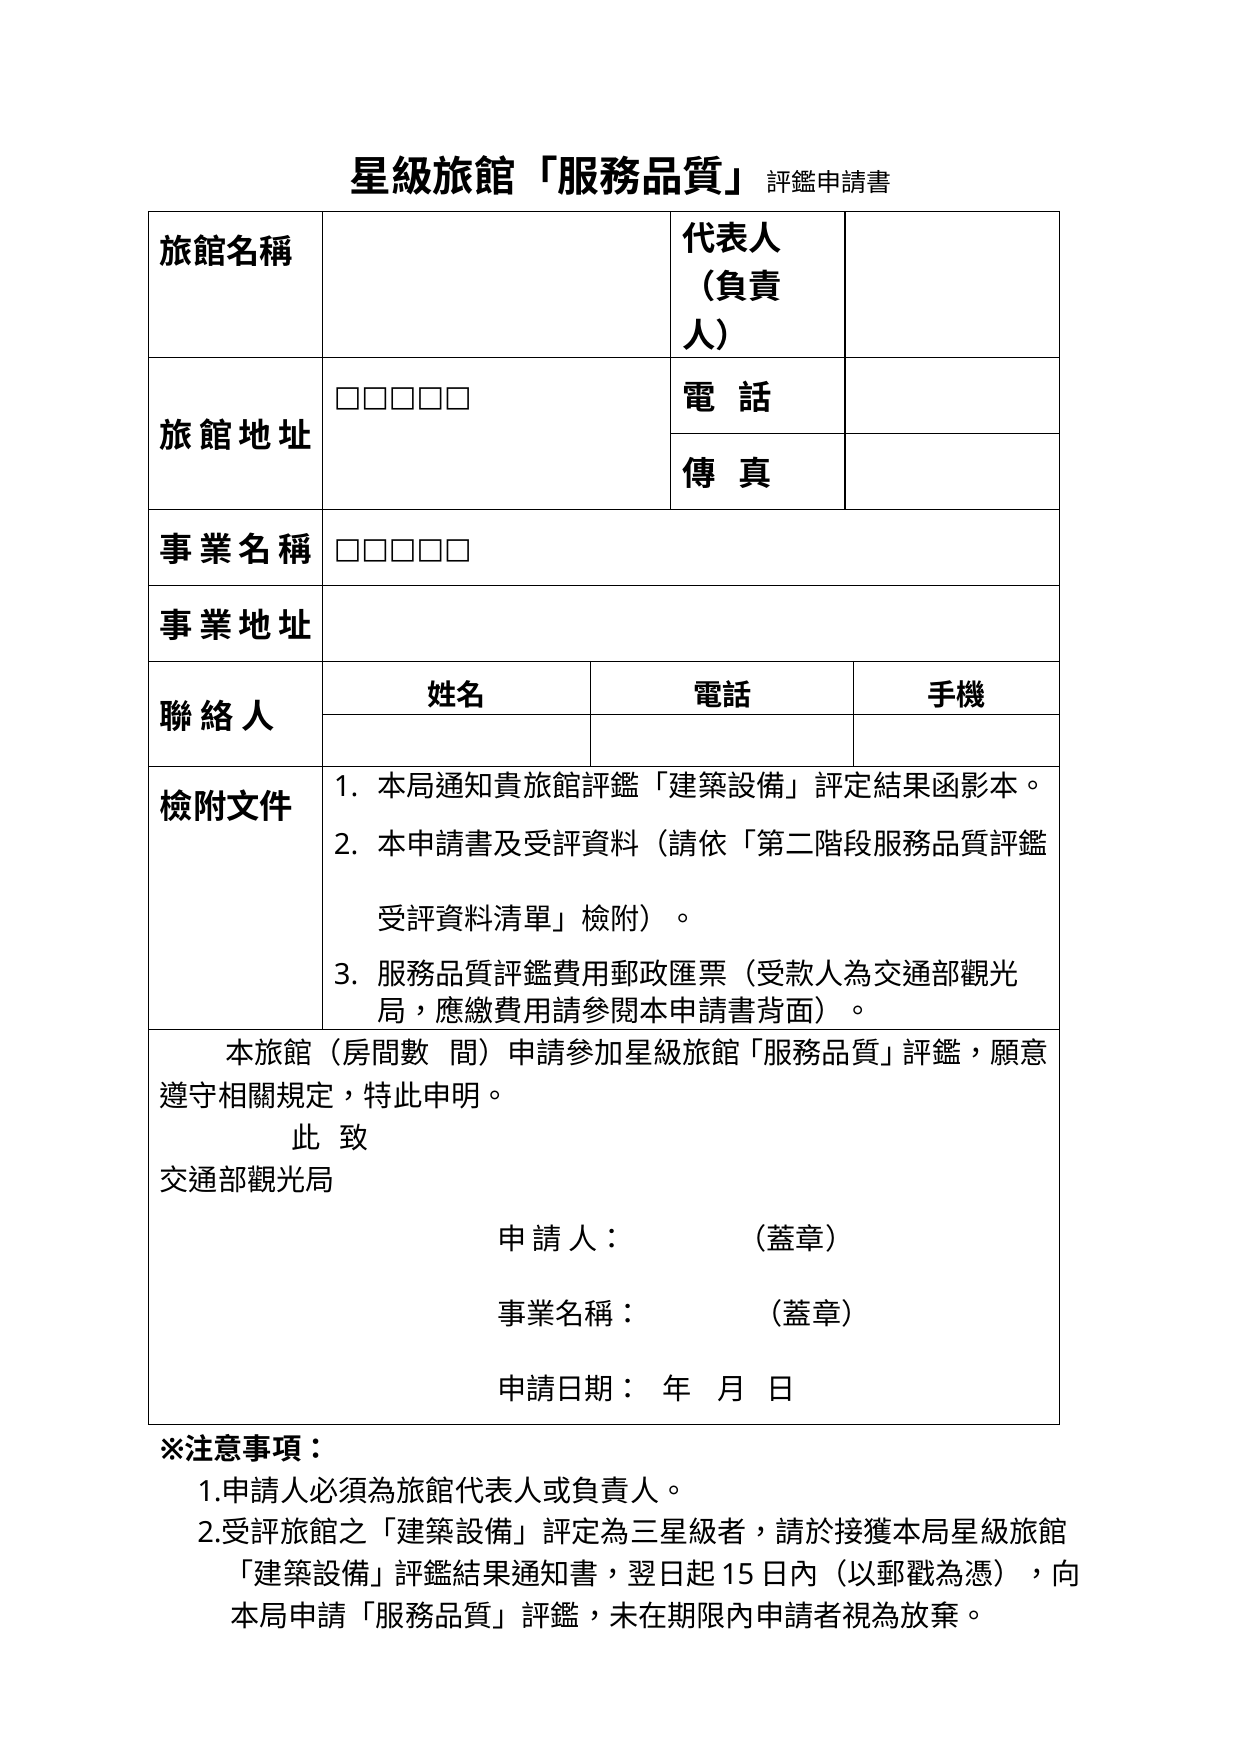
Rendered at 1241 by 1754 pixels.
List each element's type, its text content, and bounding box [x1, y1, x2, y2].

table_cell 電話 [591, 662, 853, 713]
text 星級旅館「服務品質」評鑑申請書 [159, 136, 1081, 211]
table_cell 電 話 [671, 358, 844, 433]
text ※注意事項： [159, 1425, 1081, 1468]
table_cell [323, 715, 590, 766]
table_cell 檢附文件 [149, 767, 322, 1029]
table_header 代表人 （負責人） [671, 212, 844, 357]
table_cell 手機 [854, 662, 1059, 713]
table_cell 傳 真 [671, 434, 844, 509]
table_cell □□□□□ [323, 510, 1059, 585]
table_cell 本旅館（房間數 間）申請參加星級旅館「服務品質」評鑑，願意遵守相關規定，特此申明。 此 致 交通部觀光局 申 請 人： （蓋章） 事業名稱： （蓋章） 申請日期： 年 月 日 [149, 1030, 1059, 1424]
table_cell [854, 715, 1059, 766]
table_header [846, 212, 1059, 357]
text 1.申請人必須為旅館代表人或負責人。 [197, 1468, 1081, 1509]
table_cell [846, 358, 1059, 433]
table_cell 本局通知貴旅館評鑑「建築設備」評定結果函影本。 本申請書及受評資料（請依「第二階段服務品質評鑑受評資料清單」檢附）。 服務品質評鑑費用郵政匯票（受款人為交通部觀光局，應繳費用請參閱本申請書背面）。 [323, 767, 1059, 1029]
table_header [323, 212, 670, 357]
table_cell [846, 434, 1059, 509]
table_cell [323, 586, 1059, 661]
table_cell □□□□□ [323, 358, 670, 509]
table_cell 聯 絡 人 [149, 662, 322, 766]
table_cell 旅館地址 [149, 358, 322, 509]
table_cell [591, 715, 853, 766]
table_header 旅館名稱 [149, 212, 322, 357]
table_cell 事業地址 [149, 586, 322, 661]
text 2.受評旅館之「建築設備」評定為三星級者，請於接獲本局星級旅館「建築設備」評鑑結果通知書，翌日起15日內（以郵戳為憑），向本局申請「服務品質」評鑑，未在期限內申請者視為放棄。 [197, 1509, 1081, 1634]
table_cell 事業名稱 [149, 510, 322, 585]
table_cell 姓名 [323, 662, 590, 713]
